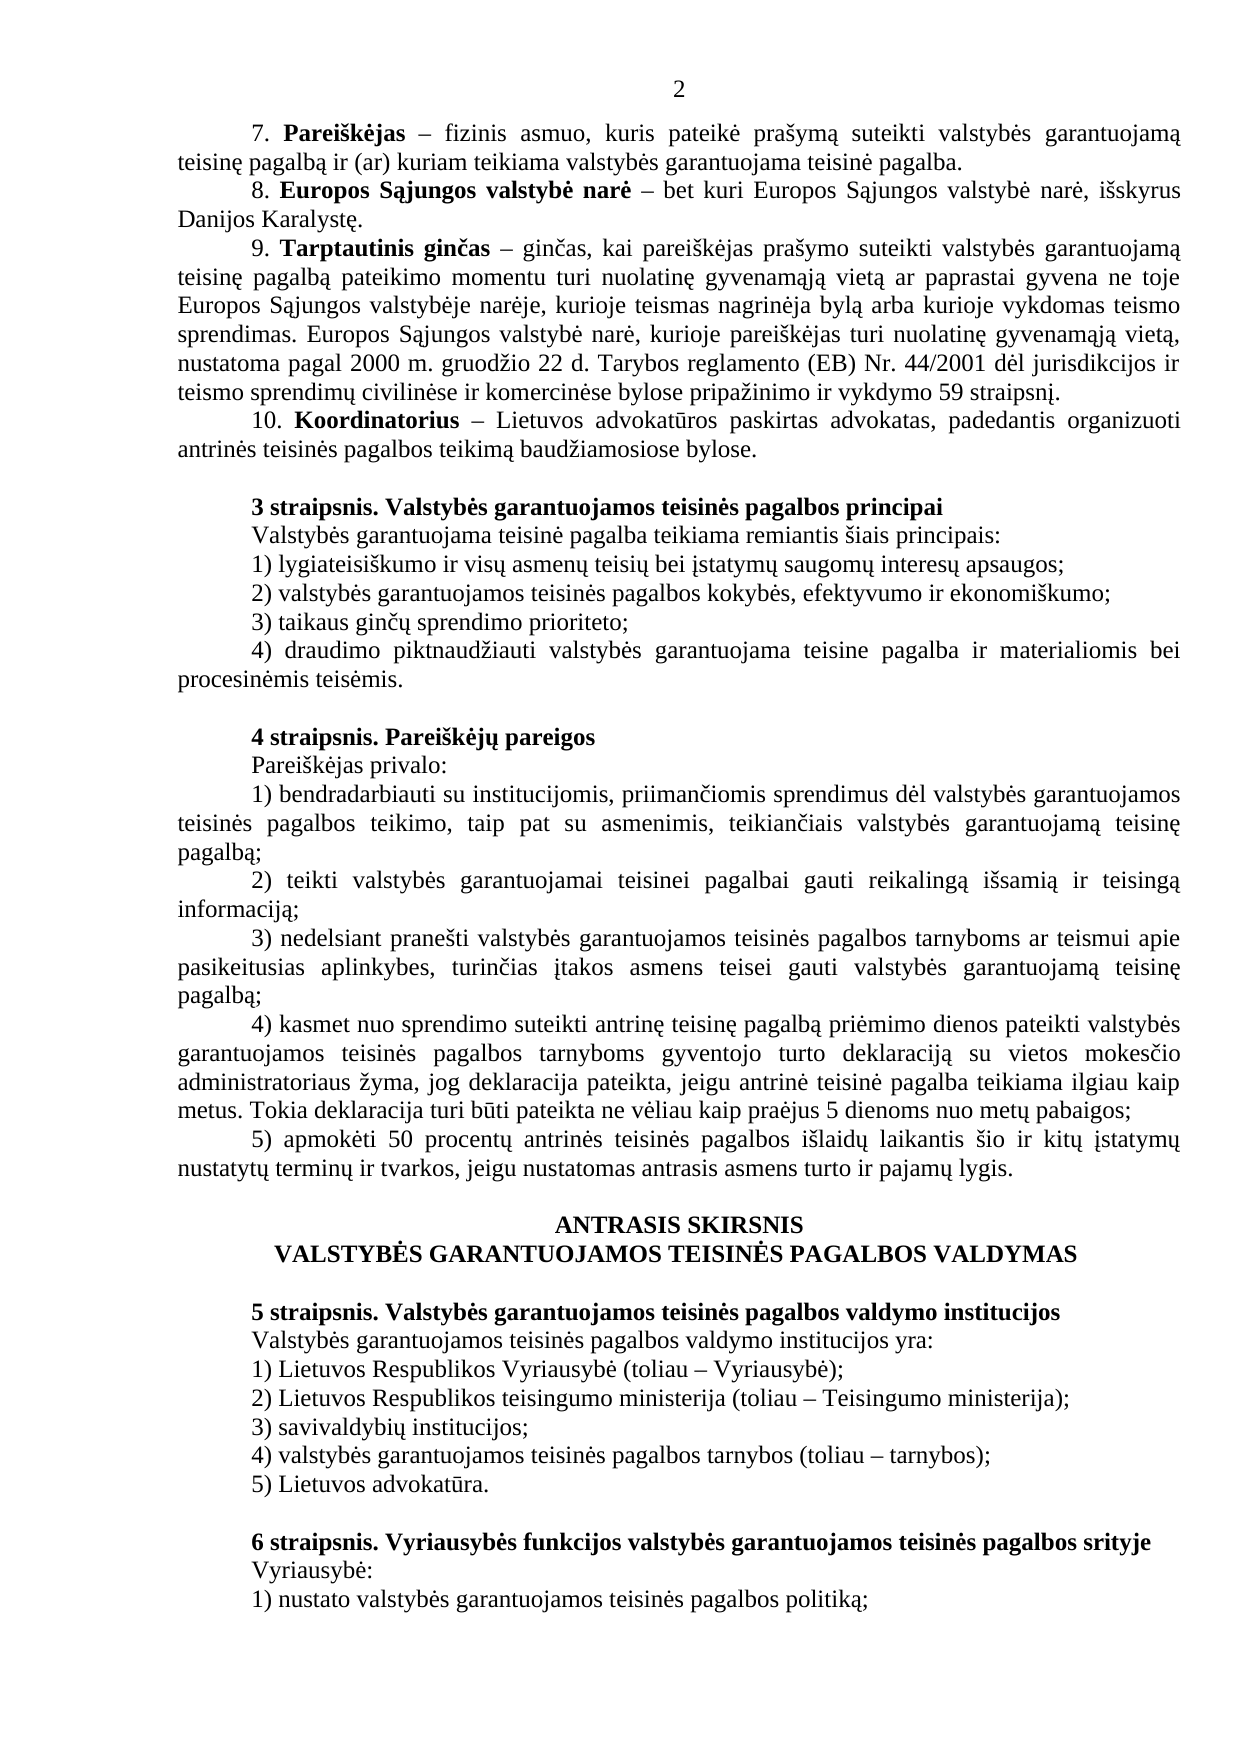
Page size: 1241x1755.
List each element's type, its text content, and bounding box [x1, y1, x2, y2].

text 2) valstybės garantuojamos teisinės pagalbos kokybės, efektyvumo ir ekonomiškumo; [177, 578, 1181, 607]
text 5) apmokėti 50 procentų antrinės teisinės pagalbos išlaidų laikantis šio ir kitų įstatymų nustatytų terminų ir tvarkos, jeigu nustatomas antrasis asmens turto ir pajamų lygis. [177, 1124, 1181, 1182]
text 8. Europos Sąjungos valstybė narė – bet kuri Europos Sąjungos valstybė narė, išskyrus Danijos Karalystę. [177, 176, 1181, 233]
text 7. Pareiškėjas – fizinis asmuo, kuris pateikė prašymą suteikti valstybės garantuojamą teisinę pagalbą ir (ar) kuriam teikiama valstybės garantuojama teisinė pagalba. [177, 118, 1181, 176]
text 4) draudimo piktnaudžiauti valstybės garantuojama teisine pagalba ir materialiomis bei procesinėmis teisėmis. [177, 636, 1181, 693]
text 1) Lietuvos Respublikos Vyriausybė (toliau – Vyriausybė); [177, 1354, 1181, 1383]
text Valstybės garantuojamos teisinės pagalbos valdymo institucijos yra: [177, 1326, 1181, 1354]
text 1) bendradarbiauti su institucijomis, priimančiomis sprendimus dėl valstybės garantuojamos teisinės pagalbos teikimo, taip pat su asmenimis, teikiančiais valstybės garantuojamą teisinę pagalbą; [177, 779, 1181, 866]
text 2) teikti valstybės garantuojamai teisinei pagalbai gauti reikalingą išsamią ir teisingą informaciją; [177, 866, 1181, 923]
text 1) lygiateisiškumo ir visų asmenų teisių bei įstatymų saugomų interesų apsaugos; [177, 549, 1181, 578]
text Vyriausybė: [177, 1556, 1181, 1584]
text 3) taikaus ginčų sprendimo prioriteto; [177, 607, 1181, 636]
text 10. Koordinatorius – Lietuvos advokatūros paskirtas advokatas, padedantis organizuoti antrinės teisinės pagalbos teikimą baudžiamosiose bylose. [177, 406, 1181, 463]
text 6 straipsnis. Vyriausybės funkcijos valstybės garantuojamos teisinės pagalbos srityje [251, 1527, 1181, 1556]
text Valstybės garantuojama teisinė pagalba teikiama remiantis šiais principais: [177, 521, 1181, 549]
text 9. Tarptautinis ginčas – ginčas, kai pareiškėjas prašymo suteikti valstybės garantuojamą teisinę pagalbą pateikimo momentu turi nuolatinę gyvenamąją vietą ar paprastai gyvena ne toje Europos Sąjungos valstybėje narėje, kurioje teismas nagrinėja bylą arba kurioje vykdomas teismo sprendimas. Europos Sąjungos valstybė narė, kurioje pareiškėjas turi nuolatinę gyvenamąją vietą, nustatoma pagal 2000 m. gruodžio 22 d. Tarybos reglamento (EB) Nr. 44/2001 dėl jurisdikcijos ir teismo sprendimų civilinėse ir komercinėse bylose pripažinimo ir vykdymo 59 straipsnį. [177, 233, 1181, 406]
text 4) valstybės garantuojamos teisinės pagalbos tarnybos (toliau – tarnybos); [177, 1441, 1181, 1469]
text 5 straipsnis. Valstybės garantuojamos teisinės pagalbos valdymo institucijos [177, 1297, 1181, 1326]
text 5) Lietuvos advokatūra. [177, 1469, 1181, 1498]
text 2) Lietuvos Respublikos teisingumo ministerija (toliau – Teisingumo ministerija); [177, 1383, 1181, 1412]
text Pareiškėjas privalo: [177, 751, 1181, 779]
text 4) kasmet nuo sprendimo suteikti antrinę teisinę pagalbą priėmimo dienos pateikti valstybės garantuojamos teisinės pagalbos tarnyboms gyventojo turto deklaraciją su vietos mokesčio administratoriaus žyma, jog deklaracija pateikta, jeigu antrinė teisinė pagalba teikiama ilgiau kaip metus. Tokia deklaracija turi būti pateikta ne vėliau kaip praėjus 5 dienoms nuo metų pabaigos; [177, 1009, 1181, 1124]
text VALSTYBĖS GARANTUOJAMOS TEISINĖS PAGALBOS VALDYMAS [177, 1239, 1181, 1268]
text 3) nedelsiant pranešti valstybės garantuojamos teisinės pagalbos tarnyboms ar teismui apie pasikeitusias aplinkybes, turinčias įtakos asmens teisei gauti valstybės garantuojamą teisinę pagalbą; [177, 923, 1181, 1009]
text 1) nustato valstybės garantuojamos teisinės pagalbos politiką; [177, 1584, 1181, 1613]
text 3 straipsnis. Valstybės garantuojamos teisinės pagalbos principai [177, 492, 1181, 521]
text ANTRASIS SKIRSNIS [177, 1211, 1181, 1239]
text 3) savivaldybių institucijos; [177, 1412, 1181, 1441]
text 4 straipsnis. Pareiškėjų pareigos [177, 722, 1181, 751]
